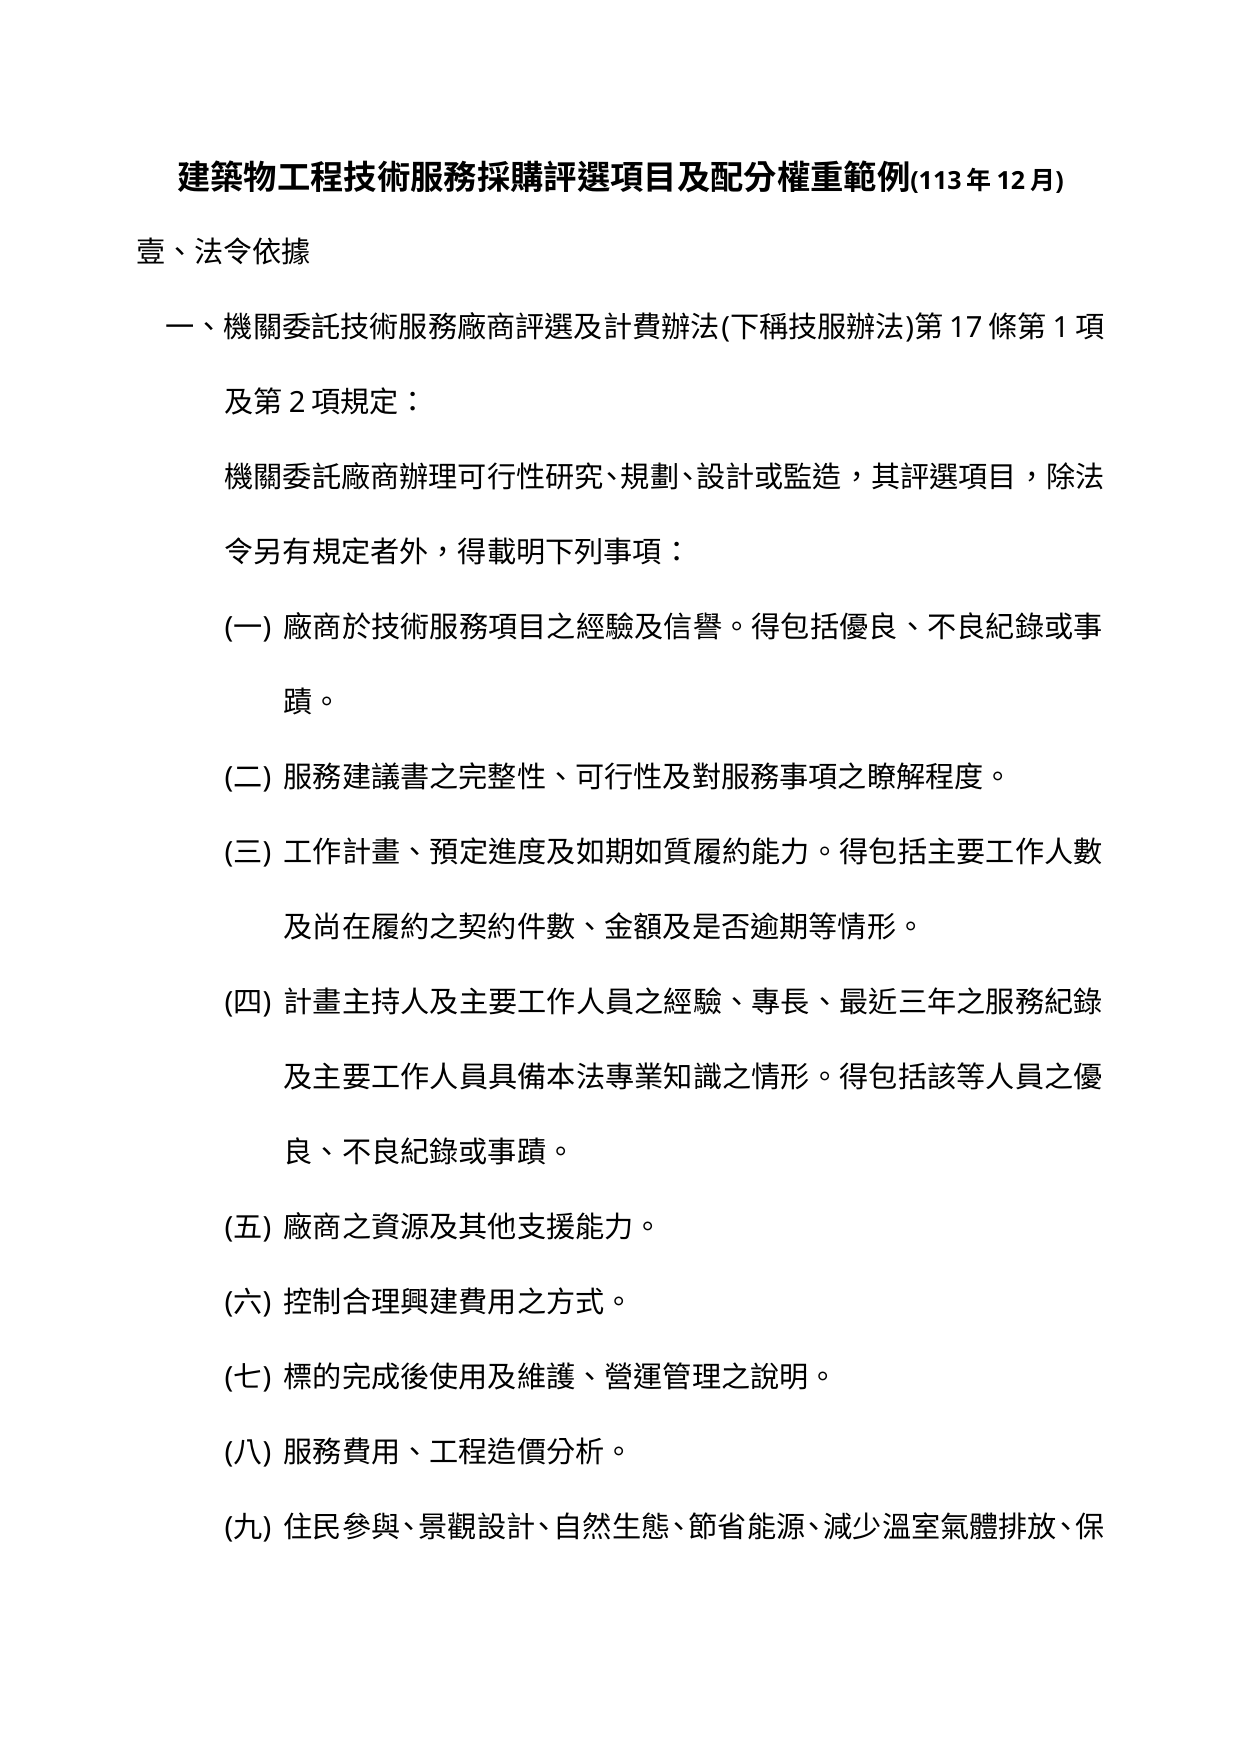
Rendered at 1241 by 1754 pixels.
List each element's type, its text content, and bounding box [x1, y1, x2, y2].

list 計畫主持人及主要工作人員之經驗、專長、最近三年之服務紀錄及主要工作人員具備本法專業知識之情形。得包括該等人員之優良、不良紀錄或事蹟。 [224, 962, 1104, 1187]
list 廠商於技術服務項目之經驗及信譽。得包括優良、不良紀錄或事蹟。 [224, 587, 1104, 737]
text 壹、法令依據 [136, 212, 1104, 287]
text 一、機關委託技術服務廠商評選及計費辦法(下稱技服辦法)第17條第1項及第2項規定： [165, 287, 1104, 437]
text 建築物工程技術服務採購評選項目及配分權重範例(113年12月) [136, 137, 1104, 212]
list 住民參與、景觀設計、自然生態、節省能源、減少溫室氣體排放、保護環境、節約資源、經濟耐用、生活美學及性別、身心障礙、高齡、兒童等使用者友善環境等之說明。 [224, 1487, 1104, 1562]
list 標的完成後使用及維護、營運管理之說明。 [224, 1337, 1104, 1412]
list 控制合理興建費用之方式。 [224, 1262, 1104, 1337]
list 廠商之資源及其他支援能力。 [224, 1187, 1104, 1262]
list 工作計畫、預定進度及如期如質履約能力。得包括主要工作人數及尚在履約之契約件數、金額及是否逾期等情形。 [224, 812, 1104, 962]
list 服務建議書之完整性、可行性及對服務事項之瞭解程度。 [224, 737, 1104, 812]
text 機關委託廠商辦理可行性研究、規劃、設計或監造，其評選項目，除法令另有規定者外，得載明下列事項： [224, 437, 1104, 587]
list 服務費用、工程造價分析。 [224, 1412, 1104, 1487]
